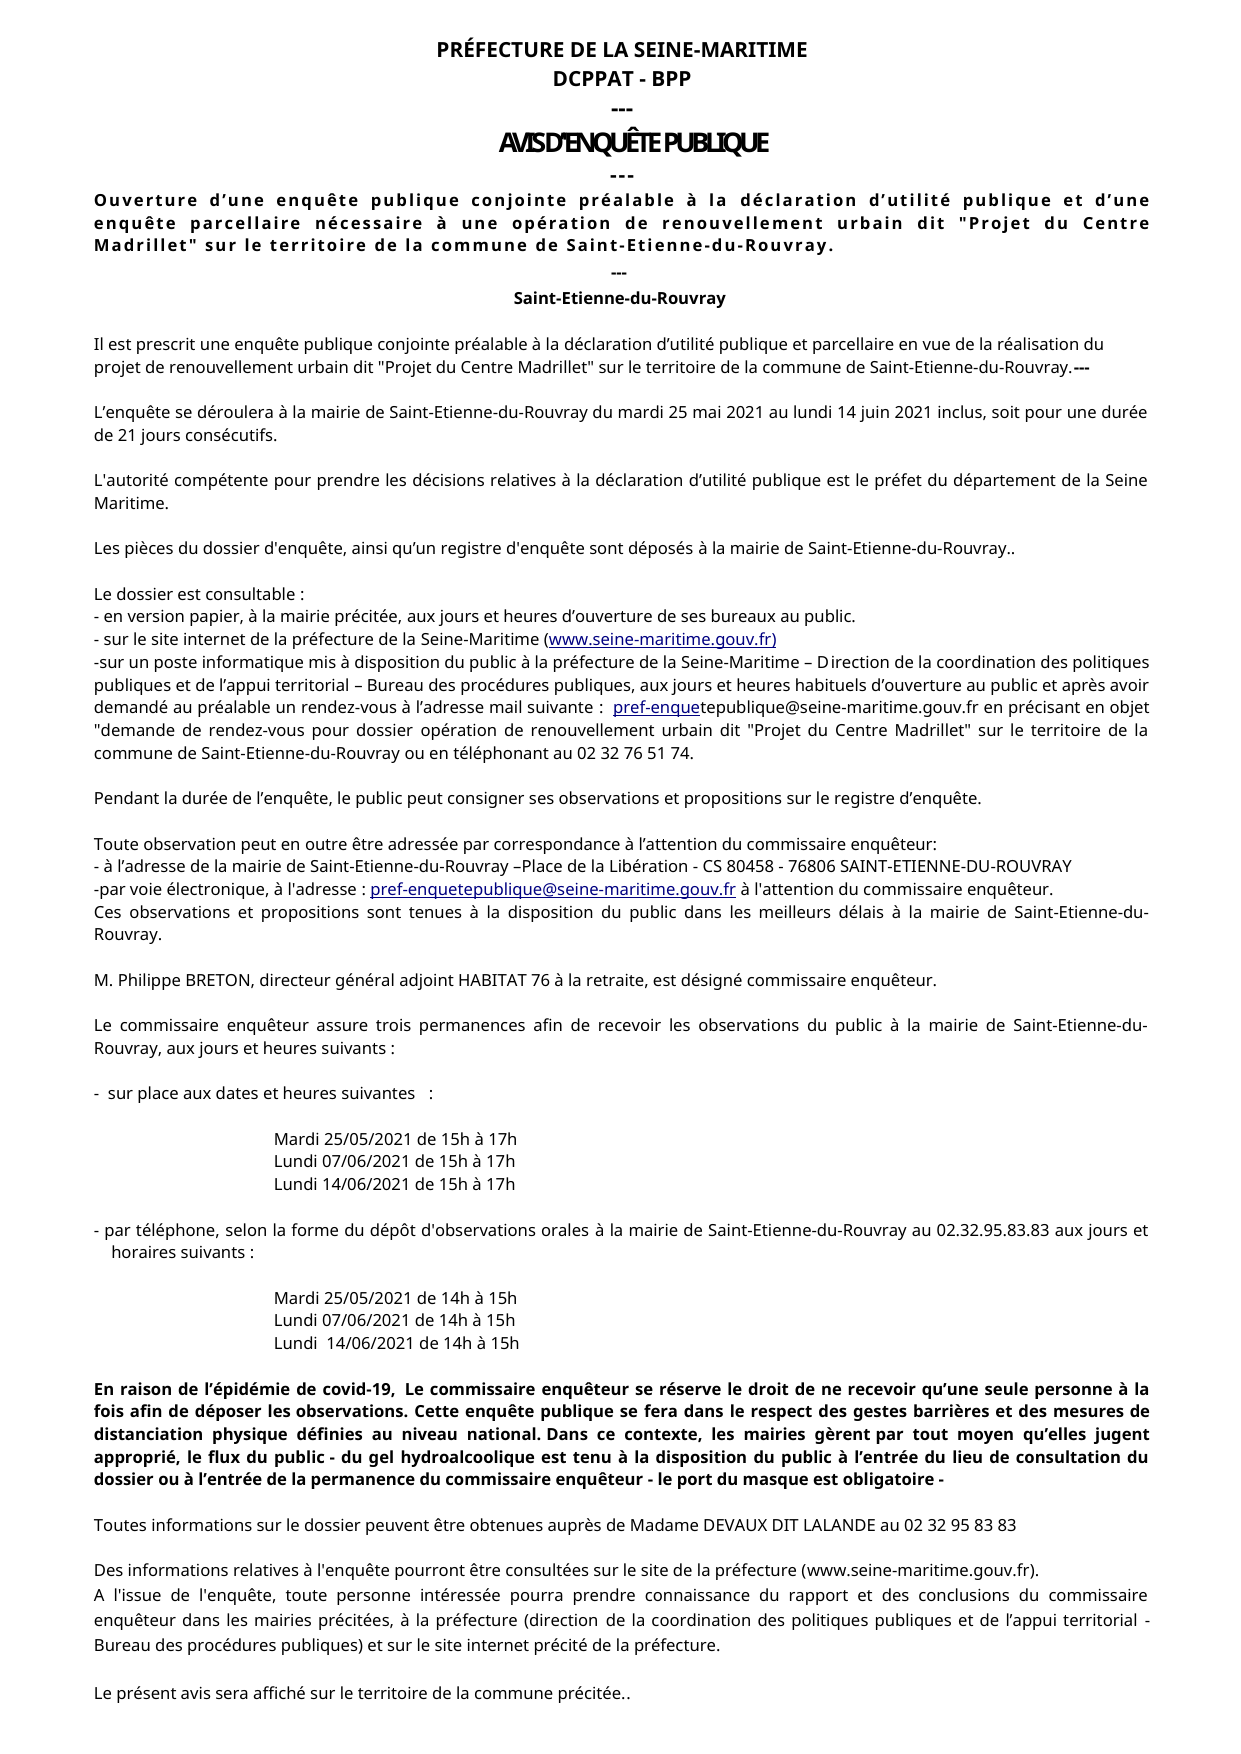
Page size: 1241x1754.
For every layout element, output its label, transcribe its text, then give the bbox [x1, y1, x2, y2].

text Toutes informations sur le dossier peuvent être obtenues auprès de Madame DEVAUX DIT LALANDE au 02 32 95 83 83 [94, 1513, 1150, 1536]
text - par téléphone, selon la forme du dépôt d'observations orales à la mairie de Saint-Etienne-du-Rouvray au 02.32.95.83.83 aux jours et horaires suivants : [94, 1218, 1150, 1264]
text En raison de l’épidémie de covid-19, Le commissaire enquêteur se réserve le droit de ne recevoir qu’une seule personne à la fois afin de déposer les observations. Cette enquête publique se fera dans le respect des gestes barrières et des mesures de distanciation physique définies au niveau national. Dans ce contexte, les mairies gèrent par tout moyen qu’elles jugent approprié, le flux du public - du gel hydroalcoolique est tenu à la disposition du public à l’entrée du lieu de consultation du dossier ou à l’entrée de la permanence du commissaire enquêteur - le port du masque est obligatoire - [94, 1377, 1150, 1491]
text - en version papier, à la mairie précitée, aux jours et heures d’ouverture de ses bureaux au public. [94, 605, 1150, 628]
text L’enquête se déroulera à la mairie de Saint-Etienne-du-Rouvray du mardi 25 mai 2021 au lundi 14 juin 2021 inclus, soit pour une durée de 21 jours consécutifs. [94, 401, 1150, 446]
text - sur place aux dates et heures suivantes : [94, 1082, 1150, 1105]
text L'autorité compétente pour prendre les décisions relatives à la déclaration d’utilité publique est le préfet du département de la Seine Maritime. [94, 469, 1150, 514]
text PRÉFECTURE DE LA SEINE-MARITIME [94, 35, 1150, 64]
text Le commissaire enquêteur assure trois permanences afin de recevoir les observations du public à la mairie de Saint-Etienne-du-Rouvray, aux jours et heures suivants : [94, 1014, 1150, 1059]
text Le présent avis sera affiché sur le territoire de la commune précitée.. [94, 1682, 1150, 1704]
text -sur un poste informatique mis à disposition du public à la préfecture de la Seine-Maritime – Direction de la coordination des politiques publiques et de l’appui territorial – Bureau des procédures publiques, aux jours et heures habituels d’ouverture au public et après avoir demandé au préalable un rendez-vous à l’adresse mail suivante : pref-enquetepublique@seine-maritime.gouv.fr en précisant en objet "demande de rendez-vous pour dossier opération de renouvellement urbain dit "Projet du Centre Madrillet" sur le territoire de la commune de Saint-Etienne-du-Rouvray ou en téléphonant au 02 32 76 51 74. [94, 651, 1150, 764]
text Toute observation peut en outre être adressée par correspondance à l’attention du commissaire enquêteur: [94, 832, 1150, 855]
text Mardi 25/05/2021 de 15h à 17h [94, 1127, 1150, 1150]
text - à l’adresse de la mairie de Saint-Etienne-du-Rouvray –Place de la Libération - CS 80458 - 76806 SAINT-ETIENNE-DU-ROUVRAY [94, 855, 1150, 878]
text Ces observations et propositions sont tenues à la disposition du public dans les meilleurs délais à la mairie de Saint-Etienne-du-Rouvray. [94, 900, 1150, 946]
text A l'issue de l'enquête, toute personne intéressée pourra prendre connaissance du rapport et des conclusions du commissaire enquêteur dans les mairies précitées, à la préfecture (direction de la coordination des politiques publiques et de l’appui territorial - Bureau des procédures publiques) et sur le site internet précité de la préfecture. [94, 1582, 1150, 1657]
text --- [94, 92, 1150, 123]
text --- [94, 160, 1150, 189]
text Mardi 25/05/2021 de 14h à 15h [94, 1286, 1150, 1309]
text M. Philippe BRETON, directeur général adjoint HABITAT 76 à la retraite, est désigné commissaire enquêteur. [94, 968, 1150, 991]
text Saint-Etienne-du-Rouvray [94, 283, 1150, 310]
text Ouverture d’une enquête publique conjointe préalable à la déclaration d’utilité publique et d’une enquête parcellaire nécessaire à une opération de renouvellement urbain dit "Projet du Centre Madrillet" sur le territoire de la commune de Saint-Etienne-du-Rouvray. [94, 189, 1150, 257]
text --- [94, 257, 1150, 283]
text Lundi 14/06/2021 de 15h à 17h [94, 1173, 1150, 1196]
text -par voie électronique, à l'adresse : pref-enquetepublique@seine-maritime.gouv.fr à l'attention du commissaire enquêteur. [94, 878, 1150, 900]
text - sur le site internet de la préfecture de la Seine-Maritime (www.seine-maritime.gouv.fr) [94, 628, 1150, 651]
text Il est prescrit une enquête publique conjointe préalable à la déclaration d’utilité publique et parcellaire en vue de la réalisation du projet de renouvellement urbain dit "Projet du Centre Madrillet" sur le territoire de la commune de Saint-Etienne-du-Rouvray.--- [94, 333, 1150, 378]
text Lundi 07/06/2021 de 14h à 15h [94, 1309, 1150, 1332]
text DCPPAT - BPP [94, 64, 1150, 92]
text Des informations relatives à l'enquête pourront être consultées sur le site de la préfecture (www.seine-maritime.gouv.fr). [94, 1559, 1150, 1582]
text Le dossier est consultable : [94, 582, 1150, 605]
text Lundi 14/06/2021 de 14h à 15h [94, 1332, 1150, 1354]
text Lundi 07/06/2021 de 15h à 17h [94, 1150, 1150, 1173]
text AVIS D’'ENQUÊTE PUBLIQUE [94, 123, 1179, 160]
text Pendant la durée de l’enquête, le public peut consigner ses observations et propositions sur le registre d’enquête. [94, 787, 1150, 809]
text Les pièces du dossier d'enquête, ainsi qu’un registre d'enquête sont déposés à la mairie de Saint-Etienne-du-Rouvray.. [94, 537, 1150, 560]
